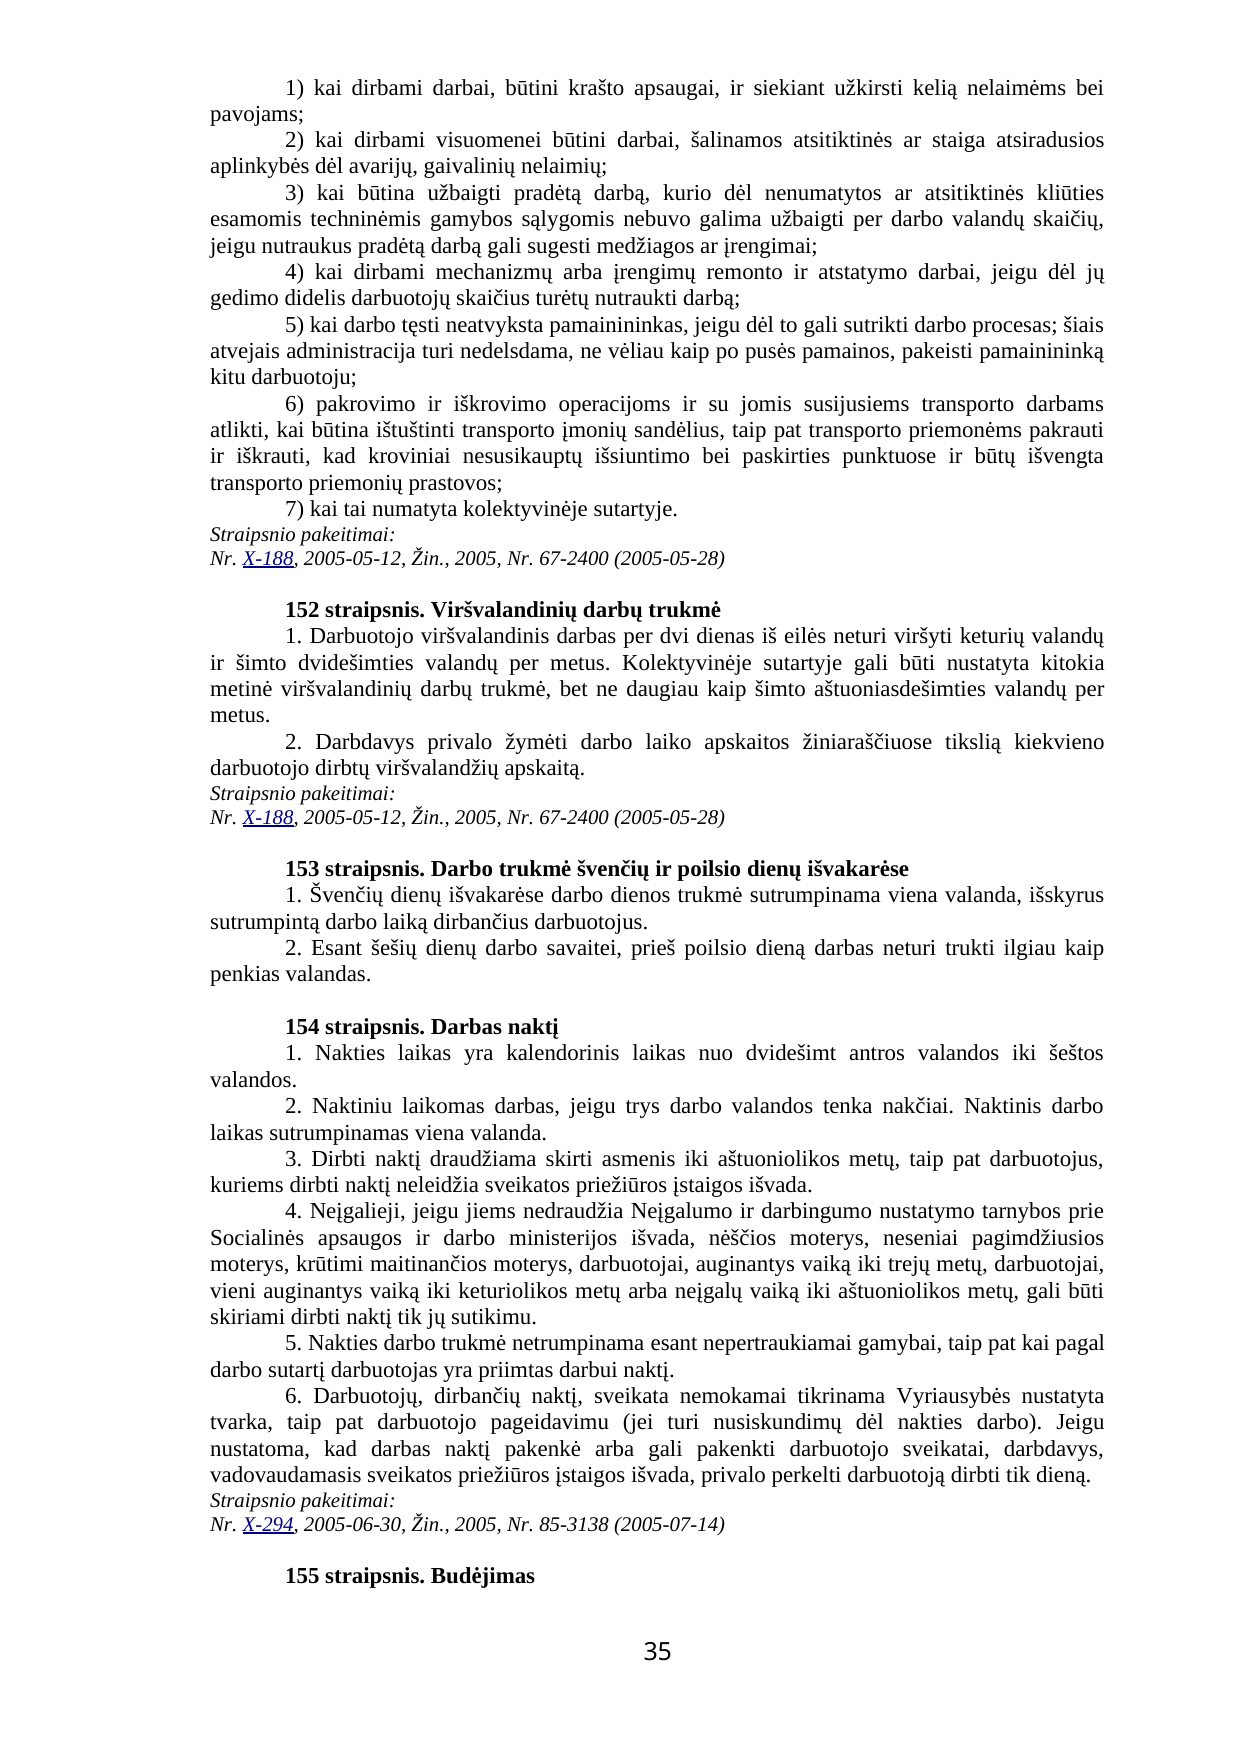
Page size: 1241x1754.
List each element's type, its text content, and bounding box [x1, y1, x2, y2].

text 2. Darbdavys privalo žymėti darbo laiko apskaitos žiniaraščiuose tikslią kiekvieno darbuotojo dirbtų viršvalandžių apskaitą. [210, 728, 1106, 781]
text 6. Darbuotojų, dirbančių naktį, sveikata nemokamai tikrinama Vyriausybės nustatyta tvarka, taip pat darbuotojo pageidavimu (jei turi nusiskundimų dėl nakties darbo). Jeigu nustatoma, kad darbas naktį pakenkė arba gali pakenkti darbuotojo sveikatai, darbdavys, vadovaudamasis sveikatos priežiūros įstaigos išvada, privalo perkelti darbuotoją dirbti tik dieną. [210, 1382, 1106, 1487]
text 4. Neįgalieji, jeigu jiems nedraudžia Neįgalumo ir darbingumo nustatymo tarnybos prie Socialinės apsaugos ir darbo ministerijos išvada, nėščios moterys, neseniai pagimdžiusios moterys, krūtimi maitinančios moterys, darbuotojai, auginantys vaiką iki trejų metų, darbuotojai, vieni auginantys vaiką iki keturiolikos metų arba neįgalų vaiką iki aštuoniolikos metų, gali būti skiriami dirbti naktį tik jų sutikimu. [210, 1198, 1106, 1329]
text 5) kai darbo tęsti neatvyksta pamainininkas, jeigu dėl to gali sutrikti darbo procesas; šiais atvejais administracija turi nedelsdama, ne vėliau kaip po pusės pamainos, pakeisti pamainininką kitu darbuotoju; [210, 311, 1106, 390]
text 4) kai dirbami mechanizmų arba įrengimų remonto ir atstatymo darbai, jeigu dėl jų gedimo didelis darbuotojų skaičius turėtų nutraukti darbą; [210, 258, 1106, 311]
text 3) kai būtina užbaigti pradėtą darbą, kurio dėl nenumatytos ar atsitiktinės kliūties esamomis techninėmis gamybos sąlygomis nebuvo galima užbaigti per darbo valandų skaičių, jeigu nutraukus pradėtą darbą gali sugesti medžiagos ar įrengimai; [210, 179, 1106, 258]
text 5. Nakties darbo trukmė netrumpinama esant nepertraukiamai gamybai, taip pat kai pagal darbo sutartį darbuotojas yra priimtas darbui naktį. [210, 1329, 1106, 1382]
text 7) kai tai numatyta kolektyvinėje sutartyje. [210, 495, 1104, 522]
text 6) pakrovimo ir iškrovimo operacijoms ir su jomis susijusiems transporto darbams atlikti, kai būtina ištuštinti transporto įmonių sandėlius, taip pat transporto priemonėms pakrauti ir iškrauti, kad kroviniai nesusikauptų išsiuntimo bei paskirties punktuose ir būtų išvengta transporto priemonių prastovos; [210, 390, 1106, 495]
text Nr. X-294, 2005-06-30, Žin., 2005, Nr. 85-3138 (2005-07-14) [210, 1512, 1106, 1536]
text 152 straipsnis. Viršvalandinių darbų trukmė [210, 596, 1106, 622]
text 1. Nakties laikas yra kalendorinis laikas nuo dvidešimt antros valandos iki šeštos valandos. [210, 1039, 1106, 1092]
text 1) kai dirbami darbai, būtini krašto apsaugai, ir siekiant užkirsti kelią nelaimėms bei pavojams; [210, 73, 1106, 126]
text Straipsnio pakeitimai: [210, 781, 1106, 804]
text Straipsnio pakeitimai: [210, 522, 1106, 546]
text 1. Švenčių dienų išvakarėse darbo dienos trukmė sutrumpinama viena valanda, išskyrus sutrumpintą darbo laiką dirbančius darbuotojus. [210, 881, 1106, 934]
text 1. Darbuotojo viršvalandinis darbas per dvi dienas iš eilės neturi viršyti keturių valandų ir šimto dvidešimties valandų per metus. Kolektyvinėje sutartyje gali būti nustatyta kitokia metinė viršvalandinių darbų trukmė, bet ne daugiau kaip šimto aštuoniasdešimties valandų per metus. [210, 622, 1106, 728]
text 153 straipsnis. Darbo trukmė švenčių ir poilsio dienų išvakarėse [210, 855, 1106, 881]
text Straipsnio pakeitimai: [210, 1487, 1106, 1512]
text 3. Dirbti naktį draudžiama skirti asmenis iki aštuoniolikos metų, taip pat darbuotojus, kuriems dirbti naktį neleidžia sveikatos priežiūros įstaigos išvada. [210, 1145, 1106, 1198]
text 2. Esant šešių dienų darbo savaitei, prieš poilsio dieną darbas neturi trukti ilgiau kaip penkias valandas. [210, 934, 1106, 987]
text 2) kai dirbami visuomenei būtini darbai, šalinamos atsitiktinės ar staiga atsiradusios aplinkybės dėl avarijų, gaivalinių nelaimių; [210, 126, 1106, 179]
text 154 straipsnis. Darbas naktį [210, 1013, 1106, 1039]
text Nr. X-188, 2005-05-12, Žin., 2005, Nr. 67-2400 (2005-05-28) [210, 546, 1106, 570]
text 155 straipsnis. Budėjimas [210, 1562, 1106, 1588]
text 2. Naktiniu laikomas darbas, jeigu trys darbo valandos tenka nakčiai. Naktinis darbo laikas sutrumpinamas viena valanda. [210, 1092, 1106, 1145]
text Nr. X-188, 2005-05-12, Žin., 2005, Nr. 67-2400 (2005-05-28) [210, 804, 1106, 829]
